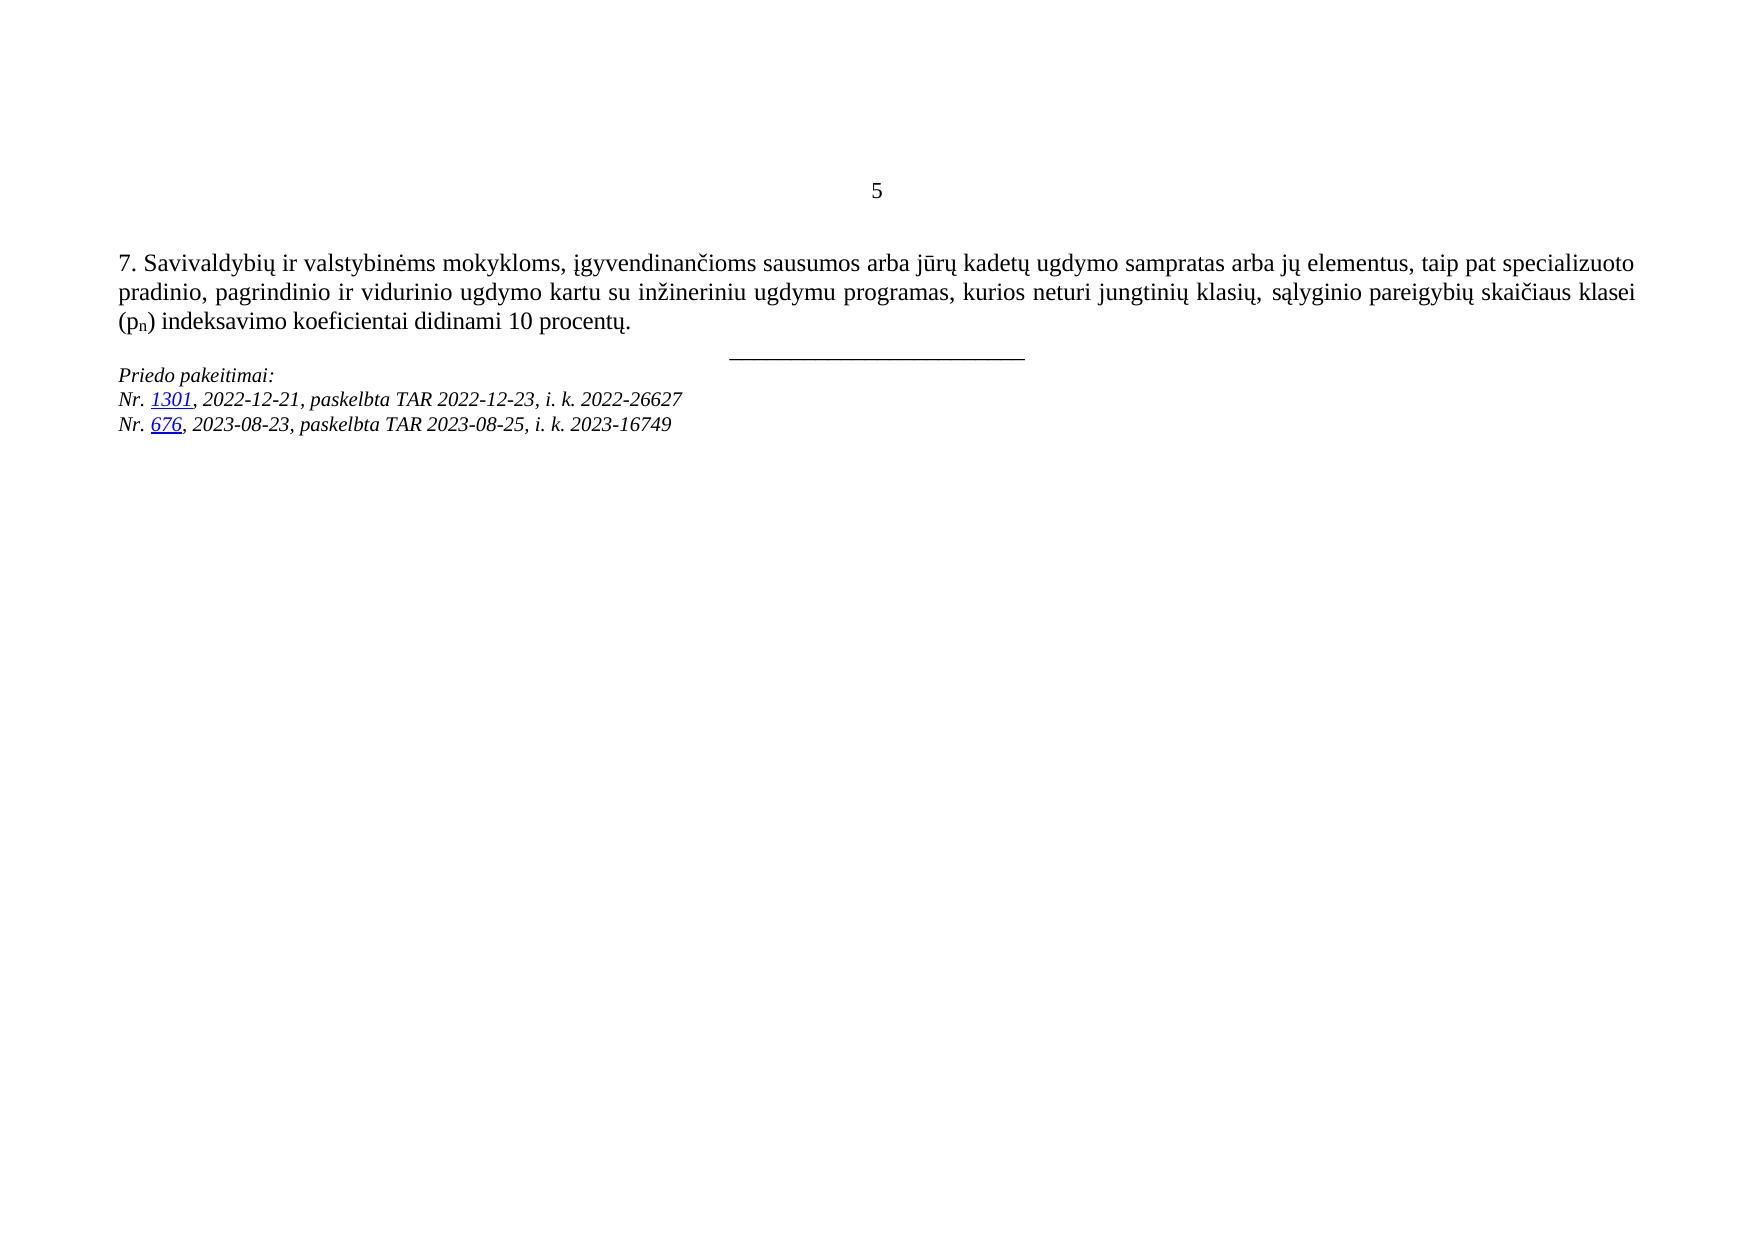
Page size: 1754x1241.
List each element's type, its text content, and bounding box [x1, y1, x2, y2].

text Nr. 676, 2023-08-23, paskelbta TAR 2023-08-25, i. k. 2023-16749 [118, 411, 1636, 436]
text Nr. 1301, 2022-12-21, paskelbta TAR 2022-12-23, i. k. 2022-26627 [118, 387, 1636, 411]
text ________________________ [118, 334, 1636, 363]
text 7. Savivaldybių ir valstybinėms mokykloms, įgyvendinančioms sausumos arba jūrų kadetų ugdymo sampratas arba jų elementus, taip pat specializuoto pradinio, pagrindinio ir vidurinio ugdymo kartu su inžineriniu ugdymu programas, kurios neturi jungtinių klasių, sąlyginio pareigybių skaičiaus klasei (pn) indeksavimo koeficientai didinami 10 procentų. [118, 248, 1636, 334]
text Priedo pakeitimai: [118, 363, 1636, 387]
